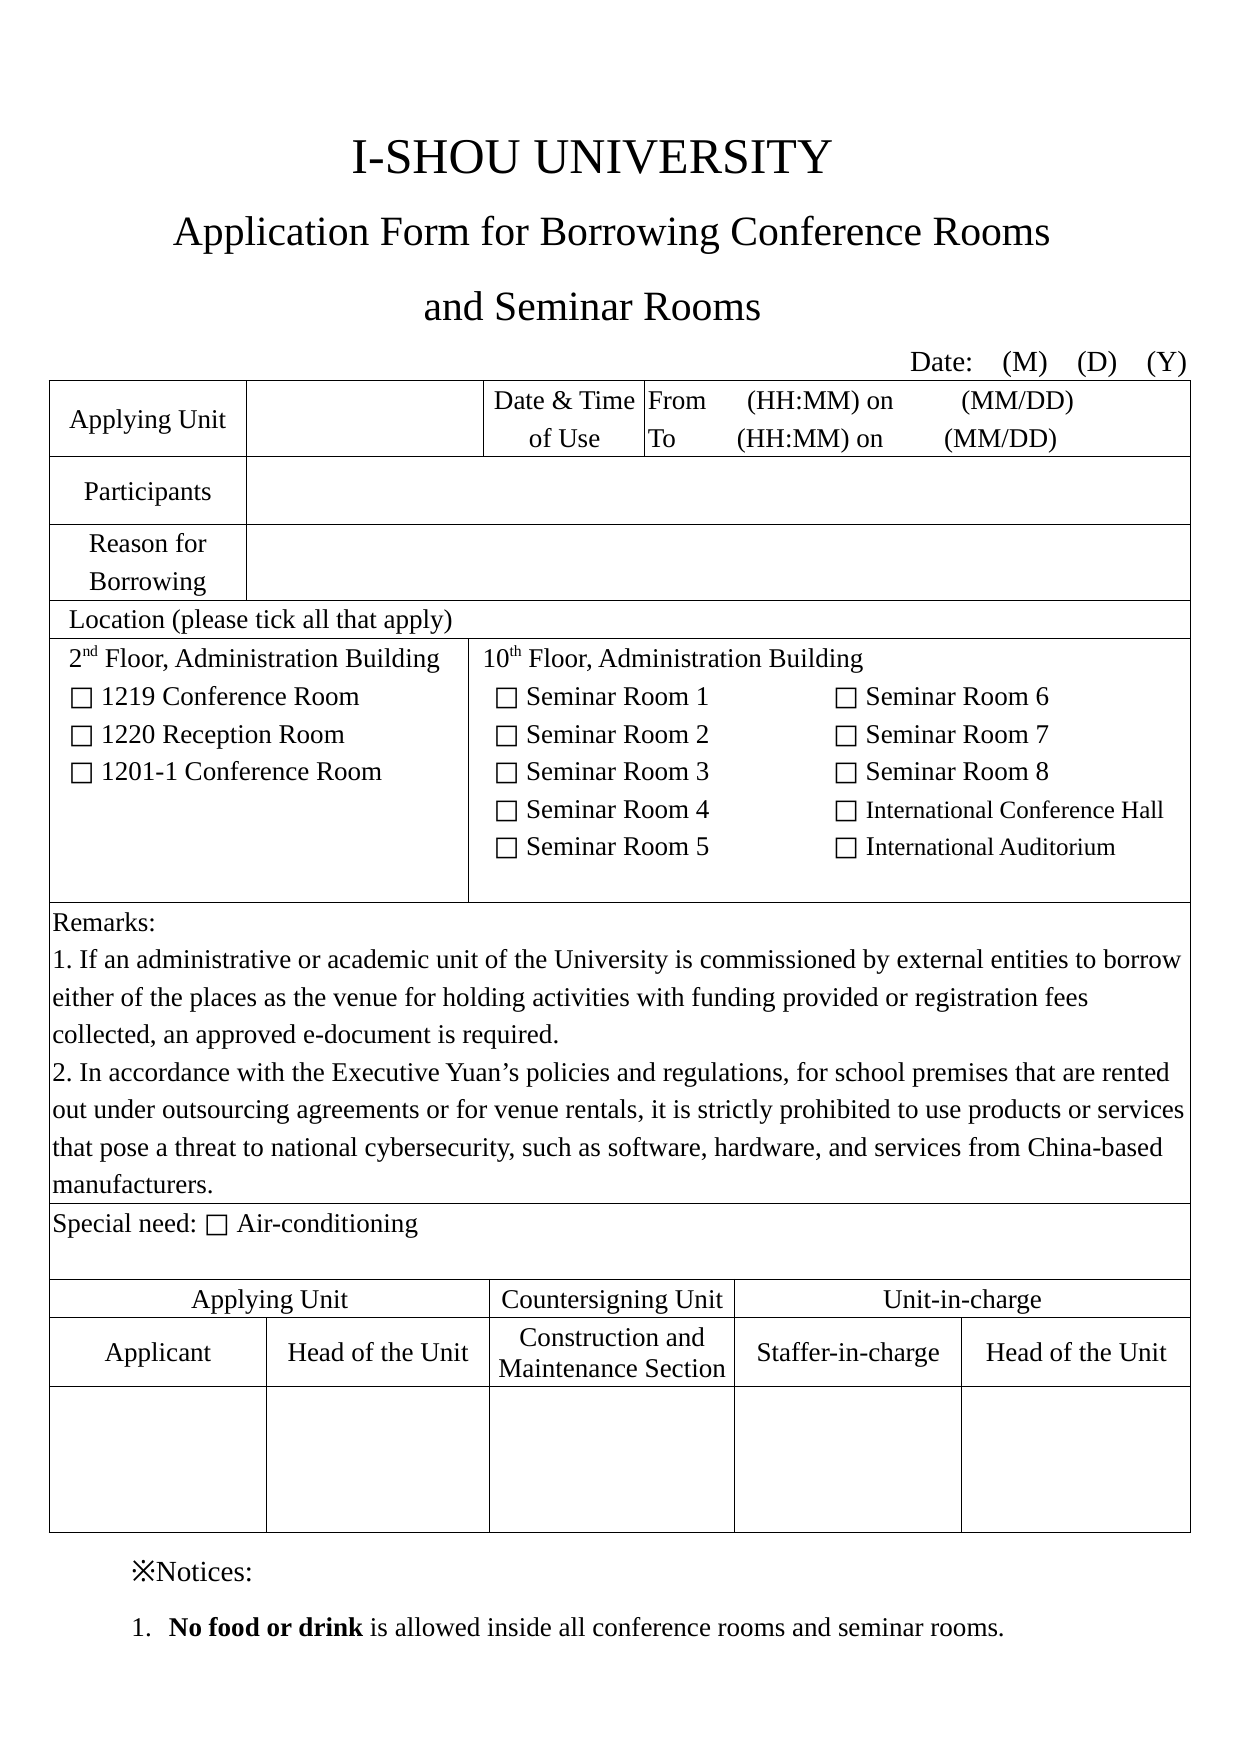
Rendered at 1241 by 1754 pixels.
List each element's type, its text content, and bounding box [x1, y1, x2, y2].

table_cell 2nd Floor, Administration Building □ 1219 Conference Room □ 1220 Reception Room □ 1201-1 Conference Room [50, 639, 468, 902]
table_cell Location (please tick all that apply) [50, 601, 1190, 638]
table_cell [962, 1387, 1190, 1532]
table_cell Special need: □ Air-conditioning [50, 1204, 1190, 1279]
table_cell Applying Unit [50, 1280, 489, 1317]
table_cell Unit-in-charge [735, 1280, 1190, 1317]
table_cell [490, 1387, 734, 1532]
table_header Date & Time of Use [484, 381, 644, 456]
table_cell 10th Floor, Administration Building [469, 639, 1190, 902]
table_cell Applicant [50, 1318, 266, 1386]
table_header Applying Unit [50, 381, 246, 456]
table_header □ Seminar Room 6 □ Seminar Room 7 □ Seminar Room 8 □ International Conference Hall □ International Auditorium [822, 677, 1186, 864]
table_cell Countersigning Unit [490, 1280, 734, 1317]
table_header [247, 381, 483, 456]
table_cell Staffer-in-charge [735, 1318, 961, 1386]
table_cell [50, 1387, 266, 1532]
table_cell [247, 457, 1190, 523]
text Date: (M) (D) (Y) [131, 343, 1187, 380]
table_cell [267, 1387, 489, 1532]
text Application Form for Borrowing Conference Rooms and Seminar Rooms [131, 193, 1053, 343]
text I-SHOU UNIVERSITY [131, 118, 1053, 193]
table_cell Head of the Unit [267, 1318, 489, 1386]
list No food or drink is allowed inside all conference rooms and seminar rooms. [131, 1608, 1053, 1645]
table_cell Reason for Borrowing [50, 525, 246, 599]
table_cell [735, 1387, 961, 1532]
table_cell Remarks: If an administrative or academic unit of the University is commissioned by external entities to borrow either of the places as the venue for holding activities with funding provided or registration fees collected, an approved e-document is required. In accordance with the Executive Yuan’s policies and regulations, for school premises that are rented out under outsourcing agreements or for venue rentals, it is strictly prohibited to use products or services that pose a threat to national cybersecurity, such as software, hardware, and services from China-based manufacturers. [50, 903, 1190, 1203]
table_cell Construction and Maintenance Section [490, 1318, 734, 1386]
table_cell [247, 525, 1190, 599]
table_header From (HH:MM) on (MM/DD) To (HH:MM) on (MM/DD) [645, 381, 1190, 456]
table_cell Participants [50, 457, 246, 523]
table_header □ Seminar Room 1 □ Seminar Room 2 □ Seminar Room 3 □ Seminar Room 4 □ Seminar Room 5 [471, 677, 822, 864]
text ※Notices: [131, 1533, 1053, 1608]
table_cell Head of the Unit [962, 1318, 1190, 1386]
